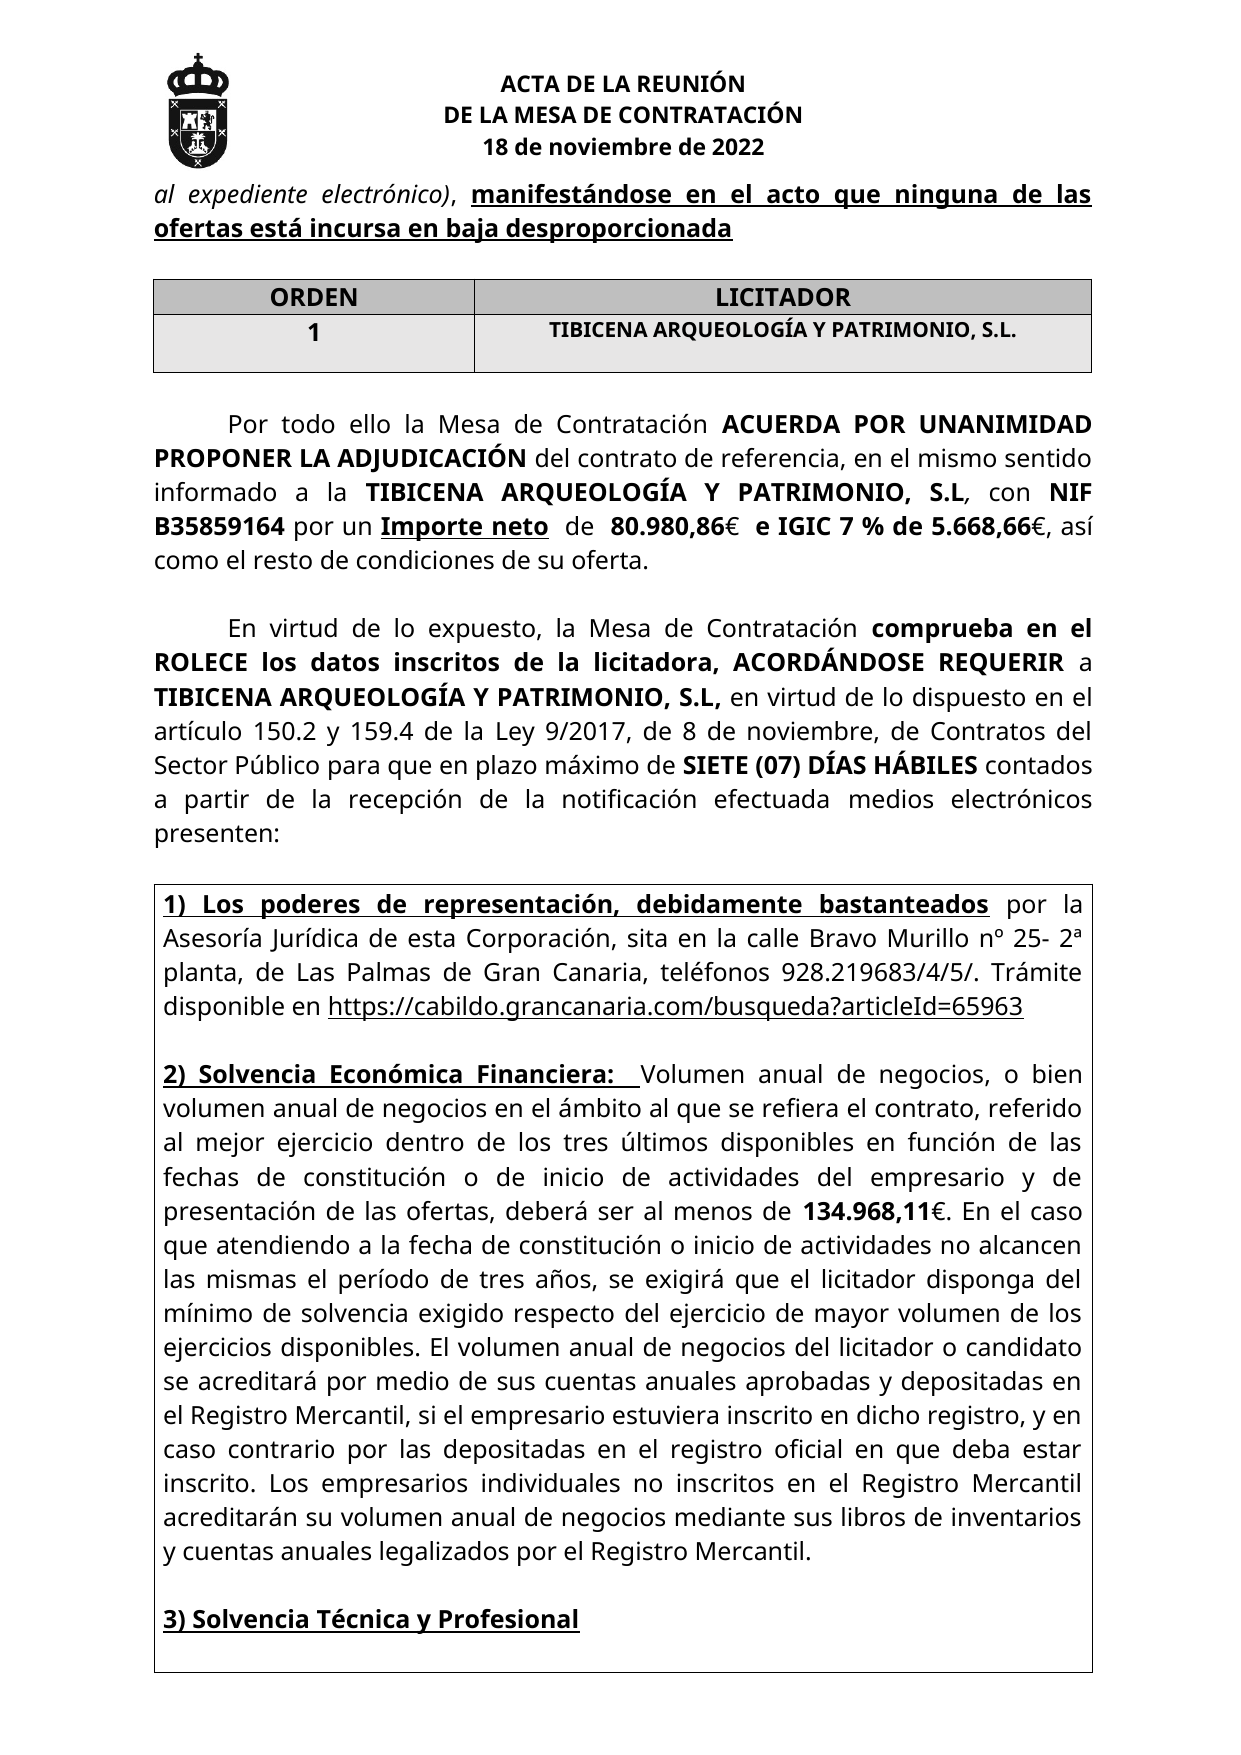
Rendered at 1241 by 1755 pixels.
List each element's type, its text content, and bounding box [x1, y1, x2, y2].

table_header LICITADOR [475, 280, 1091, 314]
picture [164, 50, 231, 171]
text 2) Solvencia Económica Financiera: Volumen anual de negocios, o bien volumen anual de negocios en el ámbito al que se refiera el contrato, referido al mejor ejercicio dentro de los tres últimos disponibles en función de las fechas de constitución o de inicio de actividades del empresario y de presentación de las ofertas, deberá ser al menos de 134.968,11€. En el caso que atendiendo a la fecha de constitución o inicio de actividades no alcancen las mismas el período de tres años, se exigirá que el licitador disponga del mínimo de solvencia exigido respecto del ejercicio de mayor volumen de los ejercicios disponibles. El volumen anual de negocios del licitador o candidato se acreditará por medio de sus cuentas anuales aprobadas y depositadas en el Registro Mercantil, si el empresario estuviera inscrito en dicho registro, y en caso contrario por las depositadas en el registro oficial en que deba estar inscrito. Los empresarios individuales no inscritos en el Registro Mercantil acreditarán su volumen anual de negocios mediante sus libros de inventarios y cuentas anuales legalizados por el Registro Mercantil. [155, 1054, 1092, 1568]
text En virtud de lo expuesto, la Mesa de Contratación comprueba en el ROLECE los datos inscritos de la licitadora, ACORDÁNDOSE REQUERIR a TIBICENA ARQUEOLOGÍA Y PATRIMONIO, S.L, en virtud de lo dispuesto en el artículo 150.2 y 159.4 de la Ley 9/2017, de 8 de noviembre, de Contratos del Sector Público para que en plazo máximo de SIETE (07) DÍAS HÁBILES contados a partir de la recepción de la notificación efectuada medios electrónicos presenten: [153, 611, 1093, 849]
text 1) Los poderes de representación, debidamente bastanteados por la Asesoría Jurídica de esta Corporación, sita en la calle Bravo Murillo nº 25- 2ª planta, de Las Palmas de Gran Canaria, teléfonos 928.219683/4/5/. Trámite disponible en https://cabildo.grancanaria.com/busqueda?articleId=65963 [155, 885, 1092, 1023]
table_cell TIBICENA ARQUEOLOGÍA Y PATRIMONIO, S.L. [475, 315, 1091, 372]
text al expediente electrónico), manifestándose en el acto que ninguna de las ofertas está incursa en baja desproporcionada [153, 176, 1093, 244]
table_header ORDEN [154, 280, 474, 314]
text 3) Solvencia Técnica y Profesional [155, 1599, 1092, 1636]
table_cell 1 [154, 315, 474, 372]
text Por todo ello la Mesa de Contratación ACUERDA por unanimidad proponer la adjudicación del contrato de referencia, en el mismo sentido informado a la TIBICENA ARQUEOLOGÍA Y PATRIMONIO, S.L, con NIF B35859164 por un Importe neto de 80.980,86€ e IGIC 7 % de 5.668,66€, así como el resto de condiciones de su oferta. [153, 407, 1093, 577]
